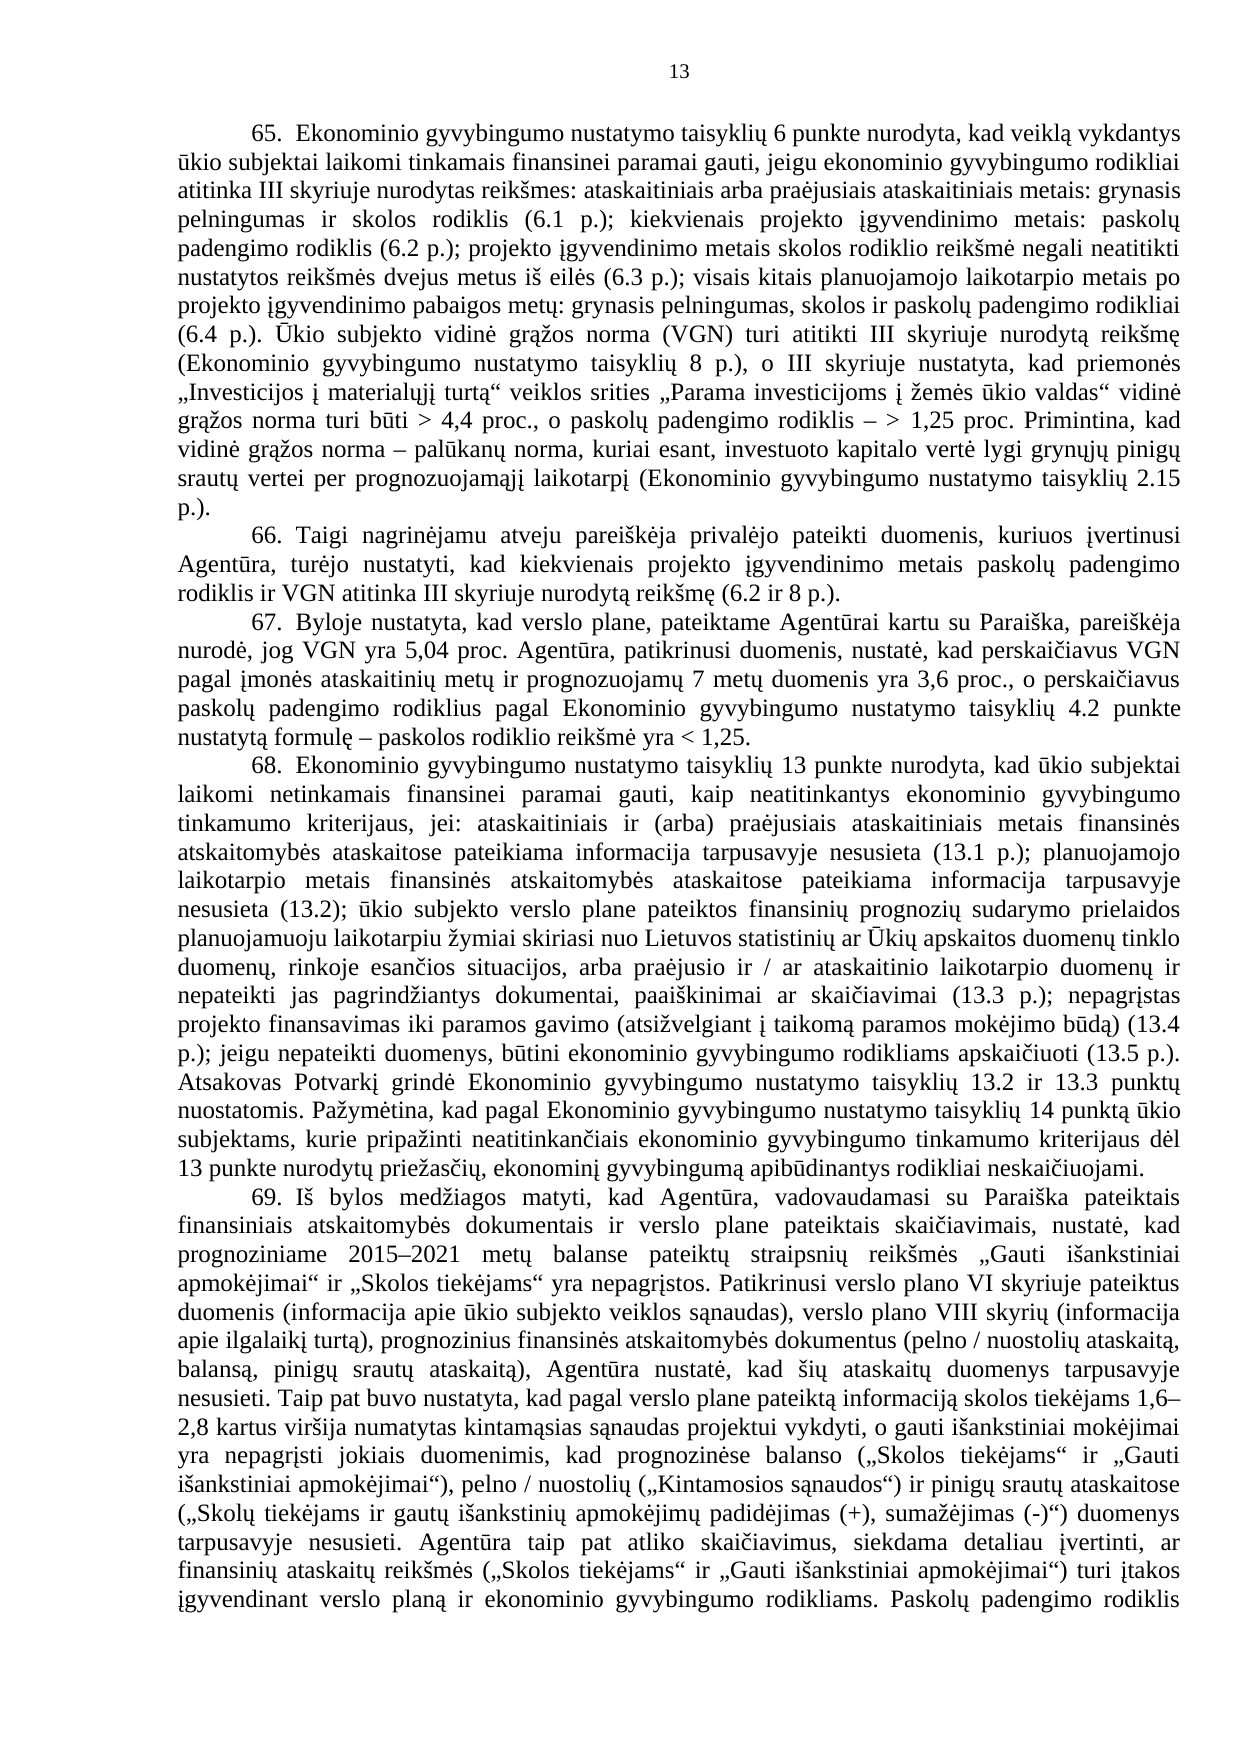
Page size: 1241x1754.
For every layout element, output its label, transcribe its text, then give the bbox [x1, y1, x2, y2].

text 68. Ekonominio gyvybingumo nustatymo taisyklių 13 punkte nurodyta, kad ūkio subjektai laikomi netinkamais finansinei paramai gauti, kaip neatitinkantys ekonominio gyvybingumo tinkamumo kriterijaus, jei: ataskaitiniais ir (arba) praėjusiais ataskaitiniais metais finansinės atskaitomybės ataskaitose pateikiama informacija tarpusavyje nesusieta (13.1 p.); planuojamojo laikotarpio metais finansinės atskaitomybės ataskaitose pateikiama informacija tarpusavyje nesusieta (13.2); ūkio subjekto verslo plane pateiktos finansinių prognozių sudarymo prielaidos planuojamuoju laikotarpiu žymiai skiriasi nuo Lietuvos statistinių ar Ūkių apskaitos duomenų tinklo duomenų, rinkoje esančios situacijos, arba praėjusio ir / ar ataskaitinio laikotarpio duomenų ir nepateikti jas pagrindžiantys dokumentai, paaiškinimai ar skaičiavimai (13.3 p.); nepagrįstas projekto finansavimas iki paramos gavimo (atsižvelgiant į taikomą paramos mokėjimo būdą) (13.4 p.); jeigu nepateikti duomenys, būtini ekonominio gyvybingumo rodikliams apskaičiuoti (13.5 p.). Atsakovas Potvarkį grindė Ekonominio gyvybingumo nustatymo taisyklių 13.2 ir 13.3 punktų nuostatomis. Pažymėtina, kad pagal Ekonominio gyvybingumo nustatymo taisyklių 14 punktą ūkio subjektams, kurie pripažinti neatitinkančiais ekonominio gyvybingumo tinkamumo kriterijaus dėl 13 punkte nurodytų priežasčių, ekonominį gyvybingumą apibūdinantys rodikliai neskaičiuojami. [177, 751, 1181, 1182]
text 66. Taigi nagrinėjamu atveju pareiškėja privalėjo pateikti duomenis, kuriuos įvertinusi Agentūra, turėjo nustatyti, kad kiekvienais projekto įgyvendinimo metais paskolų padengimo rodiklis ir VGN atitinka III skyriuje nurodytą reikšmę (6.2 ir 8 p.). [177, 521, 1181, 607]
text 67. Byloje nustatyta, kad verslo plane, pateiktame Agentūrai kartu su Paraiška, pareiškėja nurodė, jog VGN yra 5,04 proc. Agentūra, patikrinusi duomenis, nustatė, kad perskaičiavus VGN pagal įmonės ataskaitinių metų ir prognozuojamų 7 metų duomenis yra 3,6 proc., o perskaičiavus paskolų padengimo rodiklius pagal Ekonominio gyvybingumo nustatymo taisyklių 4.2 punkte nustatytą formulę – paskolos rodiklio reikšmė yra < 1,25. [177, 607, 1181, 751]
text 65. Ekonominio gyvybingumo nustatymo taisyklių 6 punkte nurodyta, kad veiklą vykdantys ūkio subjektai laikomi tinkamais finansinei paramai gauti, jeigu ekonominio gyvybingumo rodikliai atitinka III skyriuje nurodytas reikšmes: ataskaitiniais arba praėjusiais ataskaitiniais metais: grynasis pelningumas ir skolos rodiklis (6.1 p.); kiekvienais projekto įgyvendinimo metais: paskolų padengimo rodiklis (6.2 p.); projekto įgyvendinimo metais skolos rodiklio reikšmė negali neatitikti nustatytos reikšmės dvejus metus iš eilės (6.3 p.); visais kitais planuojamojo laikotarpio metais po projekto įgyvendinimo pabaigos metų: grynasis pelningumas, skolos ir paskolų padengimo rodikliai (6.4 p.). Ūkio subjekto vidinė grąžos norma (VGN) turi atitikti III skyriuje nurodytą reikšmę (Ekonominio gyvybingumo nustatymo taisyklių 8 p.), o III skyriuje nustatyta, kad priemonės „Investicijos į materialųjį turtą“ veiklos srities „Parama investicijoms į žemės ūkio valdas“ vidinė grąžos norma turi būti > 4,4 proc., o paskolų padengimo rodiklis – > 1,25 proc. Primintina, kad vidinė grąžos norma – palūkanų norma, kuriai esant, investuoto kapitalo vertė lygi grynųjų pinigų srautų vertei per prognozuojamąjį laikotarpį (Ekonominio gyvybingumo nustatymo taisyklių 2.15 p.). [177, 118, 1181, 521]
text 69. Iš bylos medžiagos matyti, kad Agentūra, vadovaudamasi su Paraiška pateiktais finansiniais atskaitomybės dokumentais ir verslo plane pateiktais skaičiavimais, nustatė, kad prognoziniame 2015–2021 metų balanse pateiktų straipsnių reikšmės „Gauti išankstiniai apmokėjimai“ ir „Skolos tiekėjams“ yra nepagrįstos. Patikrinusi verslo plano VI skyriuje pateiktus duomenis (informacija apie ūkio subjekto veiklos sąnaudas), verslo plano VIII skyrių (informacija apie ilgalaikį turtą), prognozinius finansinės atskaitomybės dokumentus (pelno / nuostolių ataskaitą, balansą, pinigų srautų ataskaitą), Agentūra nustatė, kad šių ataskaitų duomenys tarpusavyje nesusieti. Taip pat buvo nustatyta, kad pagal verslo plane pateiktą informaciją skolos tiekėjams 1,6–2,8 kartus viršija numatytas kintamąsias sąnaudas projektui vykdyti, o gauti išankstiniai mokėjimai yra nepagrįsti jokiais duomenimis, kad prognozinėse balanso („Skolos tiekėjams“ ir „Gauti išankstiniai apmokėjimai“), pelno / nuostolių („Kintamosios sąnaudos“) ir pinigų srautų ataskaitose („Skolų tiekėjams ir gautų išankstinių apmokėjimų padidėjimas (+), sumažėjimas (-)“) duomenys tarpusavyje nesusieti. Agentūra taip pat atliko skaičiavimus, siekdama detaliau įvertinti, ar finansinių ataskaitų reikšmės („Skolos tiekėjams“ ir „Gauti išankstiniai apmokėjimai“) turi įtakos įgyvendinant verslo planą ir ekonominio gyvybingumo rodikliams. Paskolų padengimo rodiklis [177, 1182, 1181, 1613]
